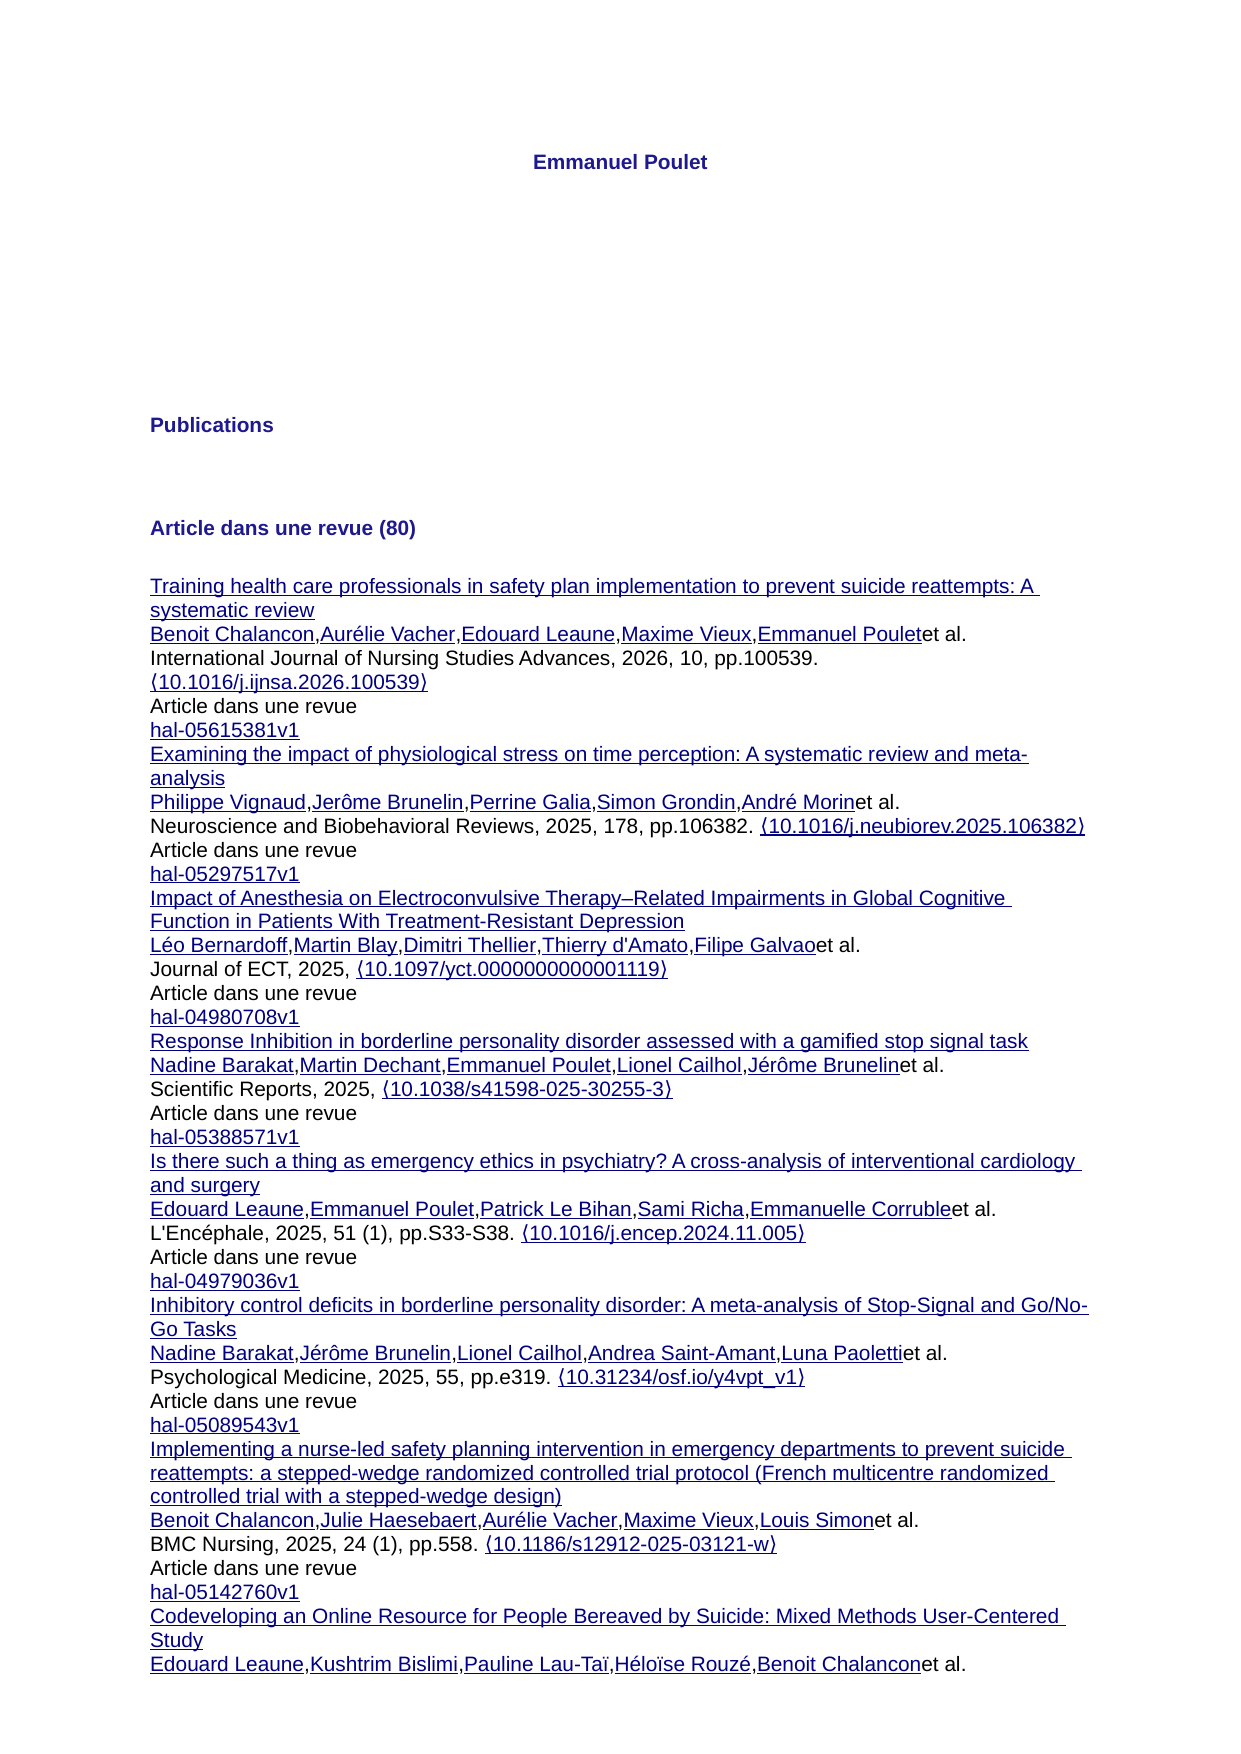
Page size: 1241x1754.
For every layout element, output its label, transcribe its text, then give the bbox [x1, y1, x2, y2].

subtitle Publications [150, 412, 1090, 436]
subtitle Article dans une revue (80) [150, 516, 1090, 539]
table_cell Codeveloping an Online Resource for People Bereaved by Suicide: Mixed Methods User-Centered Study Edouard Leaune,Kushtrim Bislimi,Pauline Lau-Taï,Héloïse Rouzé,Benoit Chalanconet al. [150, 1604, 1090, 1676]
subtitle Emmanuel Poulet [150, 150, 1090, 174]
table_cell Response Inhibition in borderline personality disorder assessed with a gamified stop signal task Nadine Barakat,Martin Dechant,Emmanuel Poulet,Lionel Cailhol,Jérôme Brunelinet al. Scientific Reports, 2025, ⟨10.1038/s41598-025-30255-3⟩ Article dans une revue hal-05388571v1 [150, 1029, 1090, 1149]
table_cell Inhibitory control deficits in borderline personality disorder: A meta-analysis of Stop-Signal and Go/No-Go Tasks Nadine Barakat,Jérôme Brunelin,Lionel Cailhol,Andrea Saint-Amant,Luna Paolettiet al. Psychological Medicine, 2025, 55, pp.e319. ⟨10.31234/osf.io/y4vpt_v1⟩ Article dans une revue hal-05089543v1 [150, 1293, 1090, 1436]
table_cell Implementing a nurse-led safety planning intervention in emergency departments to prevent suicide reattempts: a stepped-wedge randomized controlled trial protocol (French multicentre randomized controlled trial with a stepped-wedge design) Benoit Chalancon,Julie Haesebaert,Aurélie Vacher,Maxime Vieux,Louis Simonet al. BMC Nursing, 2025, 24 (1), pp.558. ⟨10.1186/s12912-025-03121-w⟩ Article dans une revue hal-05142760v1 [150, 1436, 1090, 1604]
table_header Training health care professionals in safety plan implementation to prevent suicide reattempts: A systematic review Benoit Chalancon,Aurélie Vacher,Edouard Leaune,Maxime Vieux,Emmanuel Pouletet al. International Journal of Nursing Studies Advances, 2026, 10, pp.100539. ⟨10.1016/j.ijnsa.2026.100539⟩ Article dans une revue hal-05615381v1 [150, 574, 1090, 742]
table_cell Is there such a thing as emergency ethics in psychiatry? A cross-analysis of interventional cardiology and surgery Edouard Leaune,Emmanuel Poulet,Patrick Le Bihan,Sami Richa,Emmanuelle Corrubleet al. L'Encéphale, 2025, 51 (1), pp.S33-S38. ⟨10.1016/j.encep.2024.11.005⟩ Article dans une revue hal-04979036v1 [150, 1149, 1090, 1293]
table_cell Impact of Anesthesia on Electroconvulsive Therapy–Related Impairments in Global Cognitive Function in Patients With Treatment-Resistant Depression Léo Bernardoff,Martin Blay,Dimitri Thellier,Thierry d'Amato,Filipe Galvaoet al. Journal of ECT, 2025, ⟨10.1097/yct.0000000000001119⟩ Article dans une revue hal-04980708v1 [150, 885, 1090, 1029]
table_cell Examining the impact of physiological stress on time perception: A systematic review and meta-analysis Philippe Vignaud,Jerôme Brunelin,Perrine Galia,Simon Grondin,André Morinet al. Neuroscience and Biobehavioral Reviews, 2025, 178, pp.106382. ⟨10.1016/j.neubiorev.2025.106382⟩ Article dans une revue hal-05297517v1 [150, 742, 1090, 885]
